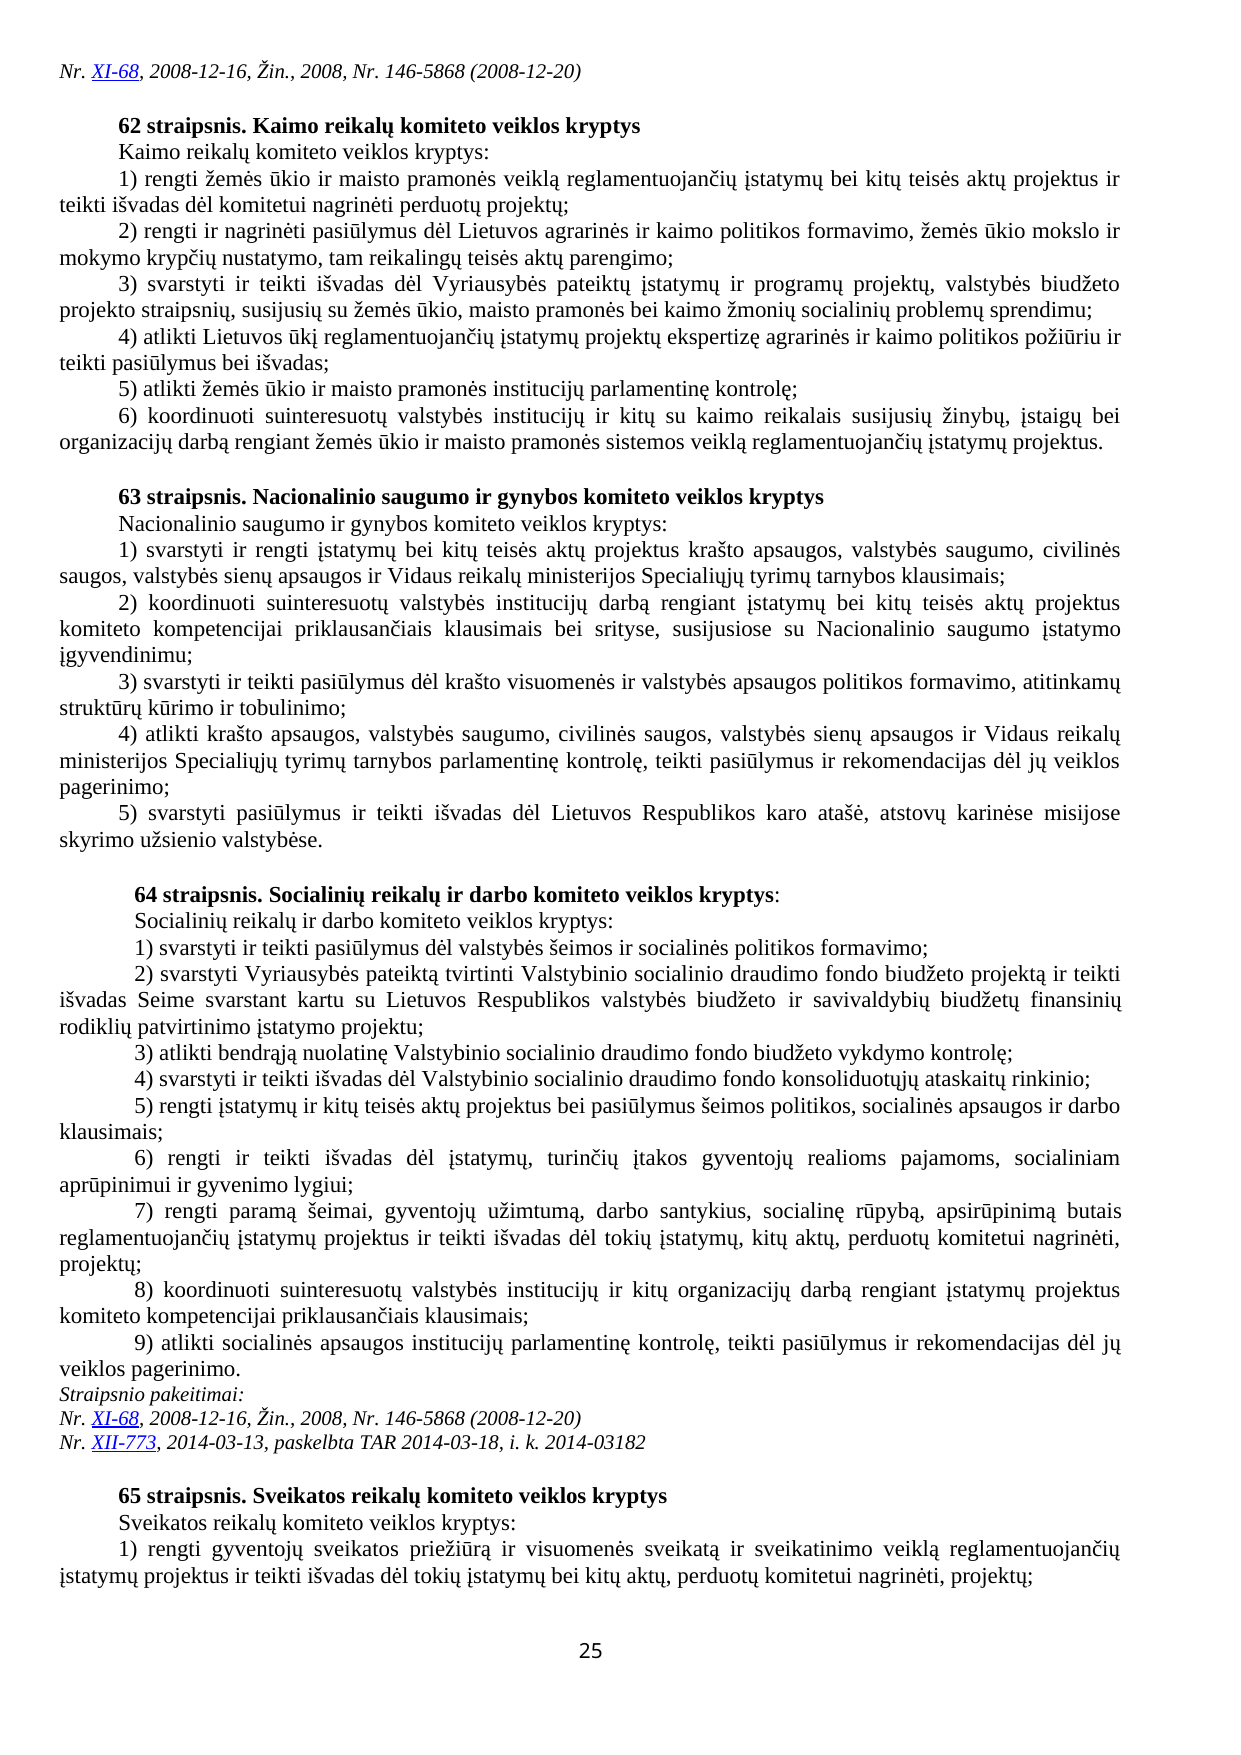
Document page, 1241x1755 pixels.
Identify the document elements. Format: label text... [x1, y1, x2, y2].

text Kaimo reikalų komiteto veiklos kryptys: [59, 138, 1122, 164]
text 1) rengti žemės ūkio ir maisto pramonės veiklą reglamentuojančių įstatymų bei kitų teisės aktų projektus ir teikti išvadas dėl komitetui nagrinėti perduotų projektų; [59, 164, 1122, 217]
text Socialinių reikalų ir darbo komiteto veiklos kryptys: [59, 907, 1122, 934]
text 3) svarstyti ir teikti išvadas dėl Vyriausybės pateiktų įstatymų ir programų projektų, valstybės biudžeto projekto straipsnių, susijusių su žemės ūkio, maisto pramonės bei kaimo žmonių socialinių problemų sprendimu; [59, 270, 1122, 323]
text 4) atlikti Lietuvos ūkį reglamentuojančių įstatymų projektų ekspertizę agrarinės ir kaimo politikos požiūriu ir teikti pasiūlymus bei išvadas; [59, 323, 1122, 375]
text 5) rengti įstatymų ir kitų teisės aktų projektus bei pasiūlymus šeimos politikos, socialinės apsaugos ir darbo klausimais; [59, 1092, 1122, 1144]
text 7) rengti paramą šeimai, gyventojų užimtumą, darbo santykius, socialinę rūpybą, apsirūpinimą butais reglamentuojančių įstatymų projektus ir teikti išvadas dėl tokių įstatymų, kitų aktų, perduotų komitetui nagrinėti, projektų; [59, 1197, 1122, 1276]
text 2) svarstyti Vyriausybės pateiktą tvirtinti Valstybinio socialinio draudimo fondo biudžeto projektą ir teikti išvadas Seime svarstant kartu su Lietuvos Respublikos valstybės biudžeto ir savivaldybių biudžetų finansinių rodiklių patvirtinimo įstatymo projektu; [59, 960, 1122, 1039]
text 1) rengti gyventojų sveikatos priežiūrą ir visuomenės sveikatą ir sveikatinimo veiklą reglamentuojančių įstatymų projektus ir teikti išvadas dėl tokių įstatymų bei kitų aktų, perduotų komitetui nagrinėti, projektų; [59, 1535, 1122, 1588]
text 63 straipsnis. Nacionalinio saugumo ir gynybos komiteto veiklos kryptys [59, 483, 1122, 509]
text 3) svarstyti ir teikti pasiūlymus dėl krašto visuomenės ir valstybės apsaugos politikos formavimo, atitinkamų struktūrų kūrimo ir tobulinimo; [59, 668, 1122, 720]
text 5) svarstyti pasiūlymus ir teikti išvadas dėl Lietuvos Respublikos karo atašė, atstovų karinėse misijose skyrimo užsienio valstybėse. [59, 799, 1122, 852]
text 6) koordinuoti suinteresuotų valstybės institucijų ir kitų su kaimo reikalais susijusių žinybų, įstaigų bei organizacijų darbą rengiant žemės ūkio ir maisto pramonės sistemos veiklą reglamentuojančių įstatymų projektus. [59, 402, 1122, 454]
text Nacionalinio saugumo ir gynybos komiteto veiklos kryptys: [59, 509, 1122, 536]
text 62 straipsnis. Kaimo reikalų komiteto veiklos kryptys [59, 112, 1122, 138]
text 64 straipsnis. Socialinių reikalų ir darbo komiteto veiklos kryptys: [59, 881, 1122, 907]
text 1) svarstyti ir teikti pasiūlymus dėl valstybės šeimos ir socialinės politikos formavimo; [59, 934, 1122, 960]
text Nr. XI-68, 2008-12-16, Žin., 2008, Nr. 146-5868 (2008-12-20) [59, 1406, 1122, 1430]
text Sveikatos reikalų komiteto veiklos kryptys: [59, 1509, 1122, 1535]
text 2) koordinuoti suinteresuotų valstybės institucijų darbą rengiant įstatymų bei kitų teisės aktų projektus komiteto kompetencijai priklausančiais klausimais bei srityse, susijusiose su Nacionalinio saugumo įstatymo įgyvendinimu; [59, 589, 1122, 668]
text 8) koordinuoti suinteresuotų valstybės institucijų ir kitų organizacijų darbą rengiant įstatymų projektus komiteto kompetencijai priklausančiais klausimais; [59, 1276, 1122, 1329]
text 1) svarstyti ir rengti įstatymų bei kitų teisės aktų projektus krašto apsaugos, valstybės saugumo, civilinės saugos, valstybės sienų apsaugos ir Vidaus reikalų ministerijos Specialiųjų tyrimų tarnybos klausimais; [59, 536, 1122, 589]
text 5) atlikti žemės ūkio ir maisto pramonės institucijų parlamentinę kontrolę; [59, 375, 1122, 402]
text 9) atlikti socialinės apsaugos institucijų parlamentinę kontrolę, teikti pasiūlymus ir rekomendacijas dėl jų veiklos pagerinimo. [59, 1329, 1122, 1382]
text 4) svarstyti ir teikti išvadas dėl Valstybinio socialinio draudimo fondo konsoliduotųjų ataskaitų rinkinio; [59, 1065, 1122, 1092]
text 6) rengti ir teikti išvadas dėl įstatymų, turinčių įtakos gyventojų realioms pajamoms, socialiniam aprūpinimui ir gyvenimo lygiui; [59, 1144, 1122, 1197]
text 2) rengti ir nagrinėti pasiūlymus dėl Lietuvos agrarinės ir kaimo politikos formavimo, žemės ūkio mokslo ir mokymo krypčių nustatymo, tam reikalingų teisės aktų parengimo; [59, 217, 1122, 270]
text Straipsnio pakeitimai: [59, 1382, 1122, 1406]
text Nr. XI-68, 2008-12-16, Žin., 2008, Nr. 146-5868 (2008-12-20) [59, 59, 1122, 83]
text Nr. XII-773, 2014-03-13, paskelbta TAR 2014-03-18, i. k. 2014-03182 [59, 1430, 1122, 1454]
text 65 straipsnis. Sveikatos reikalų komiteto veiklos kryptys [59, 1483, 1122, 1509]
text 3) atlikti bendrąją nuolatinę Valstybinio socialinio draudimo fondo biudžeto vykdymo kontrolę; [59, 1039, 1122, 1065]
text 4) atlikti krašto apsaugos, valstybės saugumo, civilinės saugos, valstybės sienų apsaugos ir Vidaus reikalų ministerijos Specialiųjų tyrimų tarnybos parlamentinę kontrolę, teikti pasiūlymus ir rekomendacijas dėl jų veiklos pagerinimo; [59, 720, 1122, 799]
